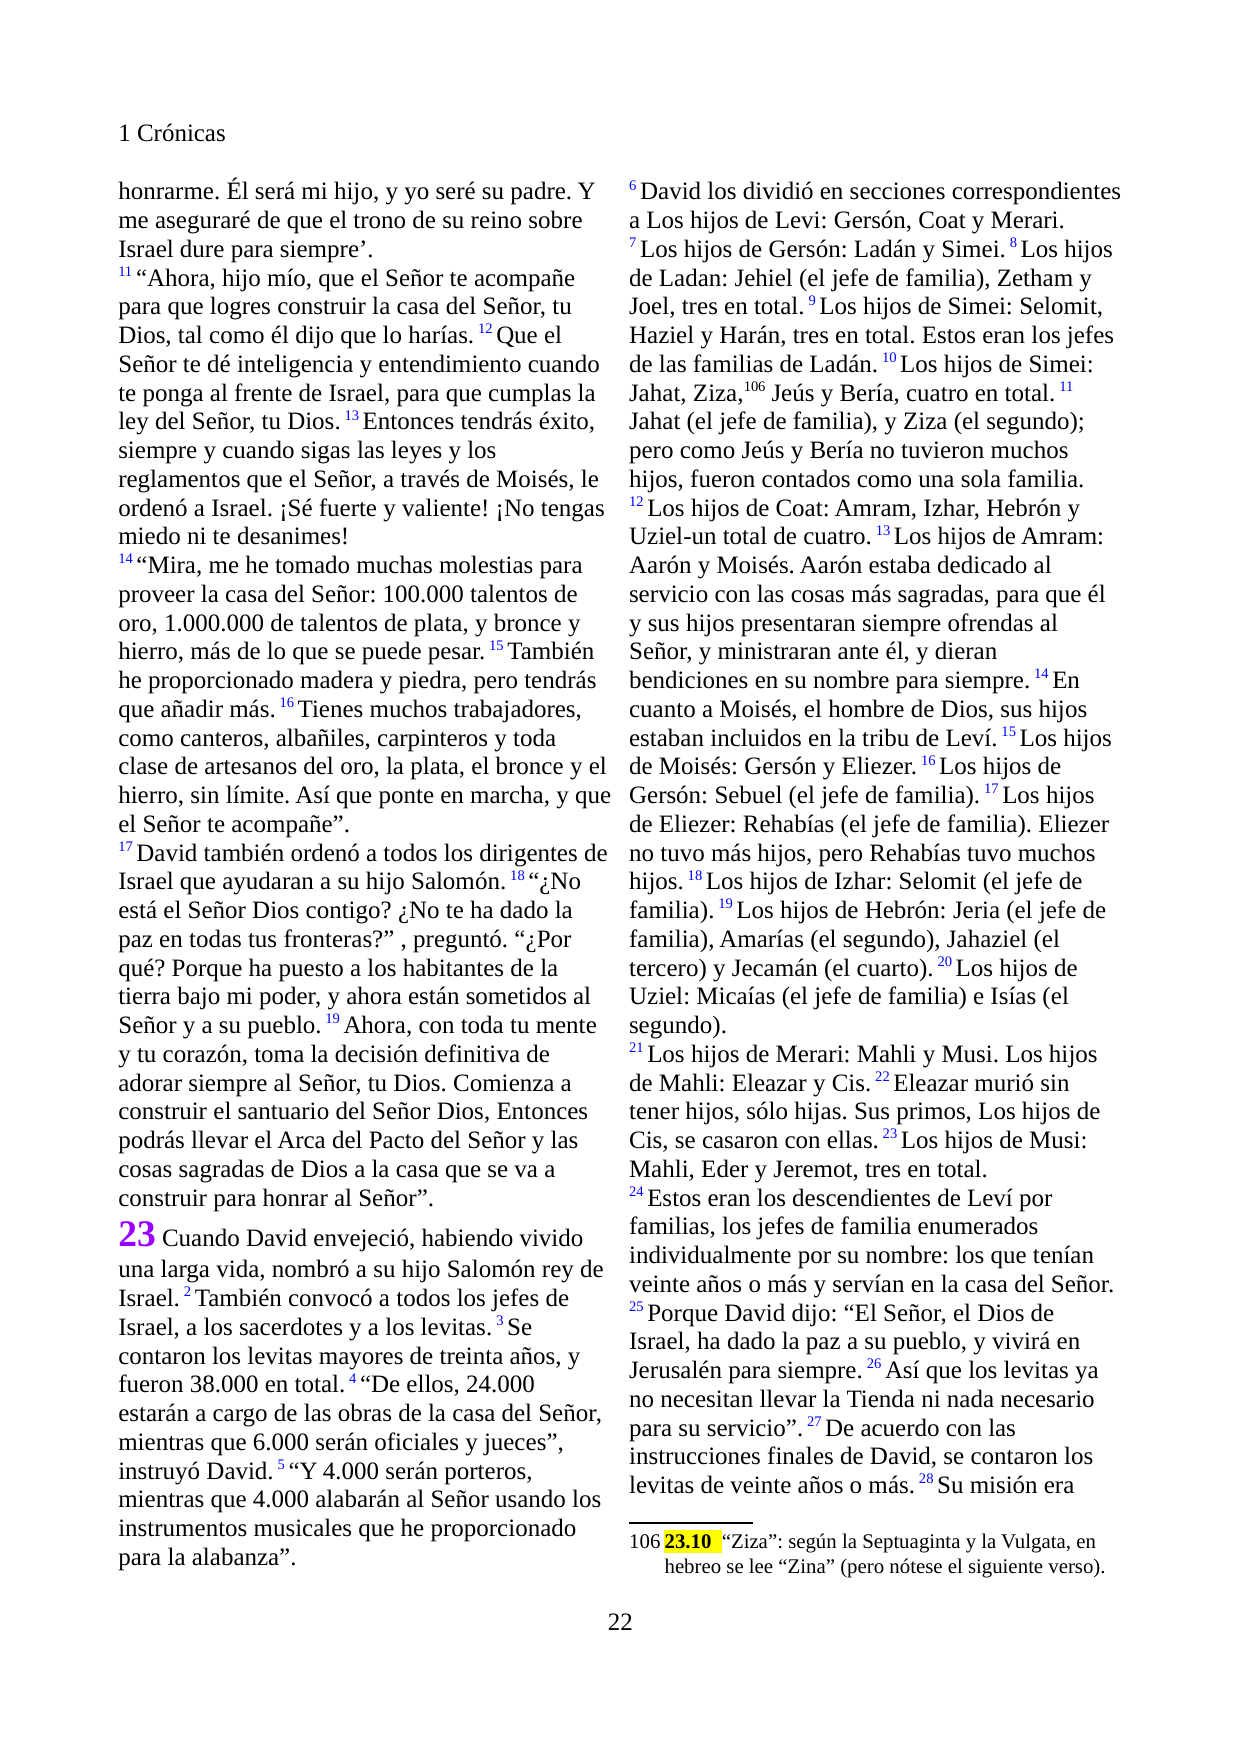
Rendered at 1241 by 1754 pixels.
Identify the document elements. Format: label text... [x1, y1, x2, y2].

text 23.10 “Ziza”: según la Septuaginta y la Vulgata, en hebreo se lee “Zina” (pero nótese el siguiente verso). [629, 1529, 1122, 1578]
text 6 David los dividió en secciones correspondientes a Los hijos de Levi: Gersón, Coat y Merari. [629, 176, 1122, 234]
text 23 Cuando David envejeció, habiendo vivido una larga vida, nombró a su hijo Salomón rey de Israel. 2 También convocó a todos los jefes de Israel, a los sacerdotes y a los levitas. 3 Se contaron los levitas mayores de treinta años, y fueron 38.000 en total. 4 “De ellos, 24.000 estarán a cargo de las obras de la casa del Señor, mientras que 6.000 serán oficiales y jueces”, instruyó David. 5 “Y 4.000 serán porteros, mientras que 4.000 alabarán al Señor usando los instrumentos musicales que he proporcionado para la alabanza”. [118, 1211, 611, 1571]
text 17 David también ordenó a todos los dirigentes de Israel que ayudaran a su hijo Salomón. 18 “¿No está el Señor Dios contigo? ¿No te ha dado la paz en todas tus fronteras?” , preguntó. “¿Por qué? Porque ha puesto a los habitantes de la tierra bajo mi poder, y ahora están sometidos al Señor y a su pueblo. 19 Ahora, con toda tu mente y tu corazón, toma la decisión definitiva de adorar siempre al Señor, tu Dios. Comienza a construir el santuario del Señor Dios, Entonces podrás llevar el Arca del Pacto del Señor y las cosas sagradas de Dios a la casa que se va a construir para honrar al Señor”. [118, 838, 611, 1211]
text 7 Los hijos de Gersón: Ladán y Simei. 8 Los hijos de Ladan: Jehiel (el jefe de familia), Zetham y Joel, tres en total. 9 Los hijos de Simei: Selomit, Haziel y Harán, tres en total. Estos eran los jefes de las familias de Ladán. 10 Los hijos de Simei: Jahat, Ziza, Jeús y Bería, cuatro en total. 11 Jahat (el jefe de familia), y Ziza (el segundo); pero como Jeús y Bería no tuvieron muchos hijos, fueron contados como una sola familia. [629, 234, 1122, 493]
text 21 Los hijos de Merari: Mahli y Musi. Los hijos de Mahli: Eleazar y Cis. 22 Eleazar murió sin tener hijos, sólo hijas. Sus primos, Los hijos de Cis, se casaron con ellas. 23 Los hijos de Musi: Mahli, Eder y Jeremot, tres en total. [629, 1039, 1122, 1183]
text honrarme. Él será mi hijo, y yo seré su padre. Y me aseguraré de que el trono de su reino sobre Israel dure para siempre’. [118, 176, 611, 263]
text 24 Estos eran los descendientes de Leví por familias, los jefes de familia enumerados individualmente por su nombre: los que tenían veinte años o más y servían en la casa del Señor. 25 Porque David dijo: “El Señor, el Dios de Israel, ha dado la paz a su pueblo, y vivirá en Jerusalén para siempre. 26 Así que los levitas ya no necesitan llevar la Tienda ni nada necesario para su servicio”. 27 De acuerdo con las instrucciones finales de David, se contaron los levitas de veinte años o más. 28 Su misión era [629, 1183, 1122, 1499]
text 11 “Ahora, hijo mío, que el Señor te acompañe para que logres construir la casa del Señor, tu Dios, tal como él dijo que lo harías. 12 Que el Señor te dé inteligencia y entendimiento cuando te ponga al frente de Israel, para que cumplas la ley del Señor, tu Dios. 13 Entonces tendrás éxito, siempre y cuando sigas las leyes y los reglamentos que el Señor, a través de Moisés, le ordenó a Israel. ¡Sé fuerte y valiente! ¡No tengas miedo ni te desanimes! [118, 263, 611, 550]
text 12 Los hijos de Coat: Amram, Izhar, Hebrón y Uziel-un total de cuatro. 13 Los hijos de Amram: Aarón y Moisés. Aarón estaba dedicado al servicio con las cosas más sagradas, para que él y sus hijos presentaran siempre ofrendas al Señor, y ministraran ante él, y dieran bendiciones en su nombre para siempre. 14 En cuanto a Moisés, el hombre de Dios, sus hijos estaban incluidos en la tribu de Leví. 15 Los hijos de Moisés: Gersón y Eliezer. 16 Los hijos de Gersón: Sebuel (el jefe de familia). 17 Los hijos de Eliezer: Rehabías (el jefe de familia). Eliezer no tuvo más hijos, pero Rehabías tuvo muchos hijos. 18 Los hijos de Izhar: Selomit (el jefe de familia). 19 Los hijos de Hebrón: Jeria (el jefe de familia), Amarías (el segundo), Jahaziel (el tercero) y Jecamán (el cuarto). 20 Los hijos de Uziel: Micaías (el jefe de familia) e Isías (el segundo). [629, 493, 1122, 1039]
text 14 “Mira, me he tomado muchas molestias para proveer la casa del Señor: 100.000 talentos de oro, 1.000.000 de talentos de plata, y bronce y hierro, más de lo que se puede pesar. 15 También he proporcionado madera y piedra, pero tendrás que añadir más. 16 Tienes muchos trabajadores, como canteros, albañiles, carpinteros y toda clase de artesanos del oro, la plata, el bronce y el hierro, sin límite. Así que ponte en marcha, y que el Señor te acompañe”. [118, 550, 611, 838]
